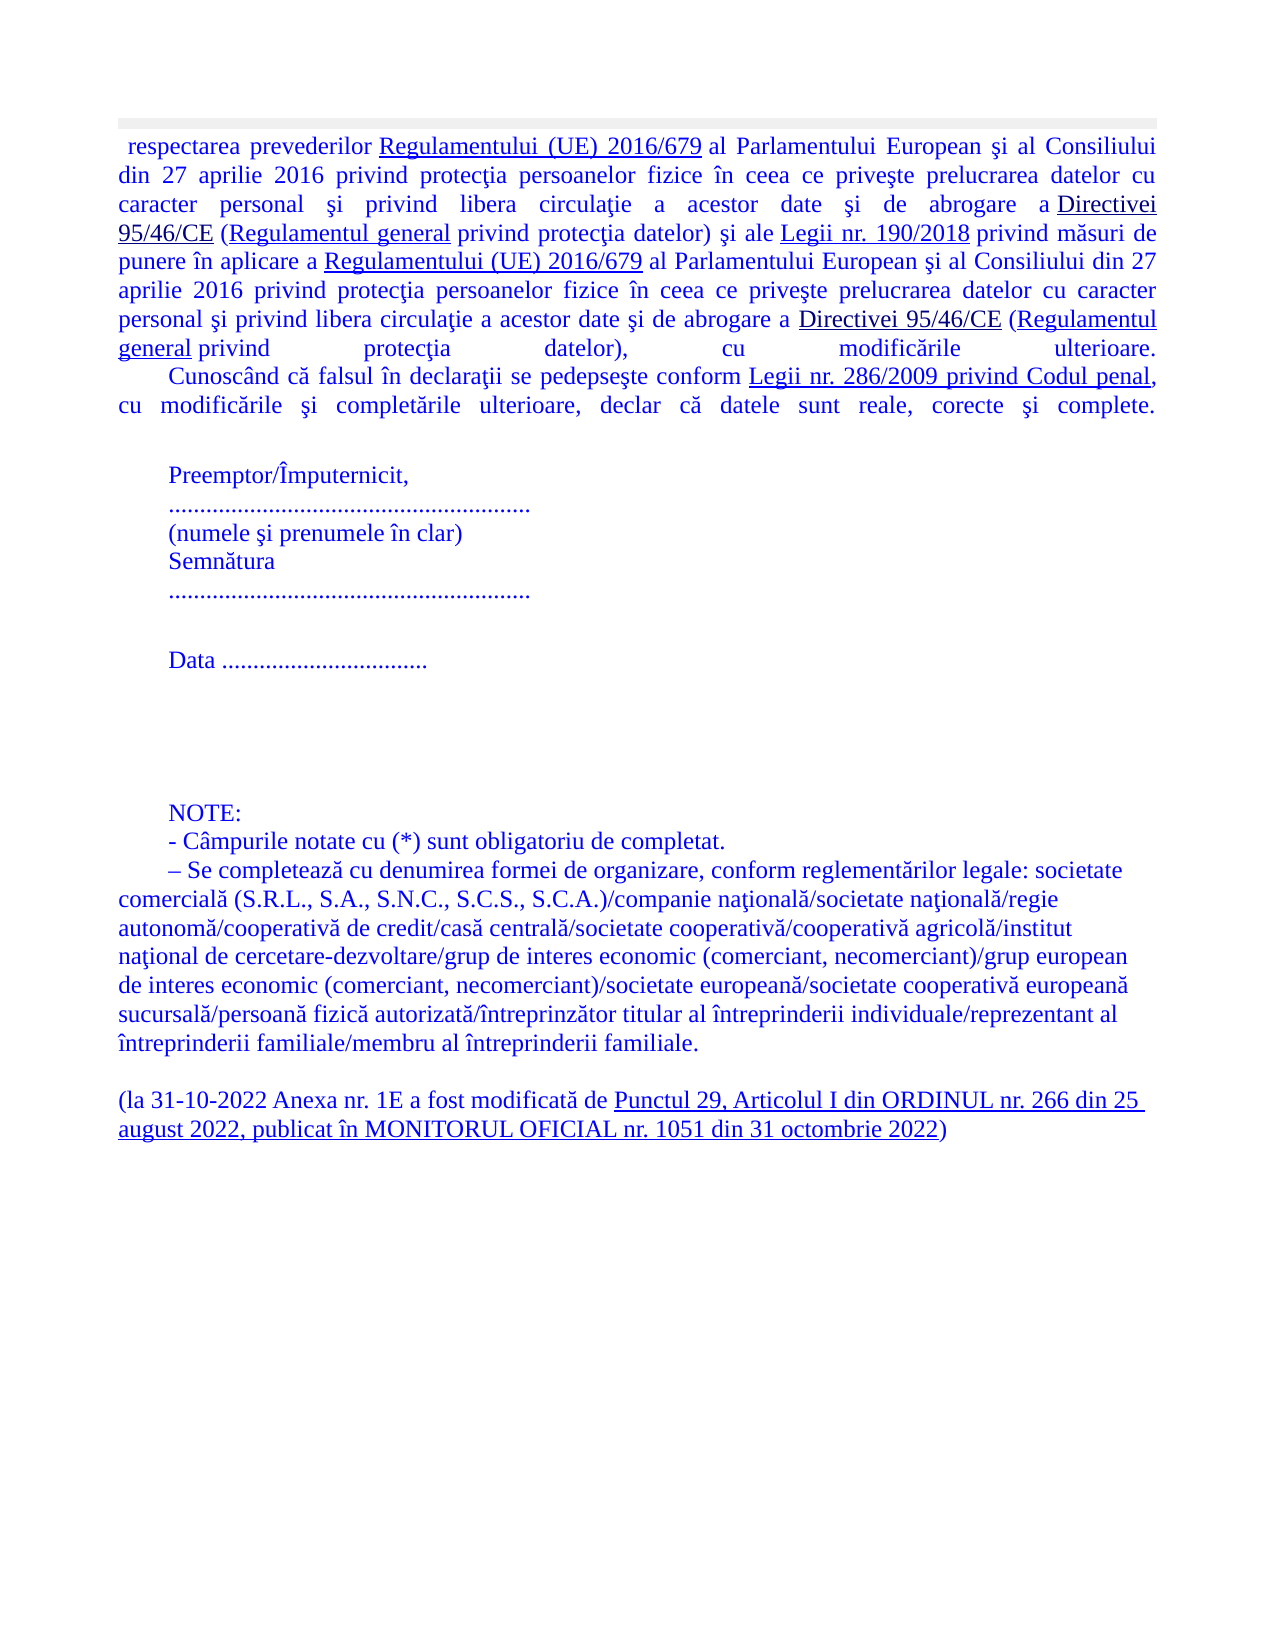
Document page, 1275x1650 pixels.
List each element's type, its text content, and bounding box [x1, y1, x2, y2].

text respectarea prevederilor Regulamentului (UE) 2016/679 al Parlamentului European şi al Consiliului din 27 aprilie 2016 privind protecţia persoanelor fizice în ceea ce priveşte prelucrarea datelor cu caracter personal şi privind libera circulaţie a acestor date şi de abrogare a Directivei 95/46/CE (Regulamentul general privind protecţia datelor) şi ale Legii nr. 190/2018 privind măsuri de punere în aplicare a Regulamentului (UE) 2016/679 al Parlamentului European şi al Consiliului din 27 aprilie 2016 privind protecţia persoanelor fizice în ceea ce priveşte prelucrarea datelor cu caracter personal şi privind libera circulaţie a acestor date şi de abrogare a Directivei 95/46/CE (Regulamentul general privind protecţia datelor), cu modificările ulterioare. Cunoscând că falsul în declaraţii se pedepseşte conform Legii nr. 286/2009 privind Codul penal, cu modificările şi completările ulterioare, declar că datele sunt reale, corecte şi complete. [118, 129, 1157, 447]
text Data ................................. [118, 603, 1157, 674]
text NOTE: - Câmpurile notate cu (*) sunt obligatoriu de completat. – Se completează cu denumirea formei de organizare, conform reglementărilor legale: societate comercială (S.R.L., S.A., S.N.C., S.C.S., S.C.A.)/companie naţională/societate naţională/regie autonomă/cooperativă de credit/casă centrală/societate cooperativă/cooperativă agricolă/institut naţional de cercetare-dezvoltare/grup de interes economic (comerciant, necomerciant)/grup european de interes economic (comerciant, necomerciant)/societate europeană/societate cooperativă europeană sucursală/persoană fizică autorizată/întreprinzător titular al întreprinderii individuale/reprezentant al întreprinderii familiale/membru al întreprinderii familiale. (la 31-10-2022 Anexa nr. 1E a fost modificată de Punctul 29, Articolul I din ORDINUL nr. 266 din 25 august 2022, publicat în MONITORUL OFICIAL nr. 1051 din 31 octombrie 2022) [118, 756, 1157, 1143]
text Preemptor/Împuternicit, .......................................................... (numele şi prenumele în clar) Semnătura .......................................................... [118, 447, 1157, 603]
